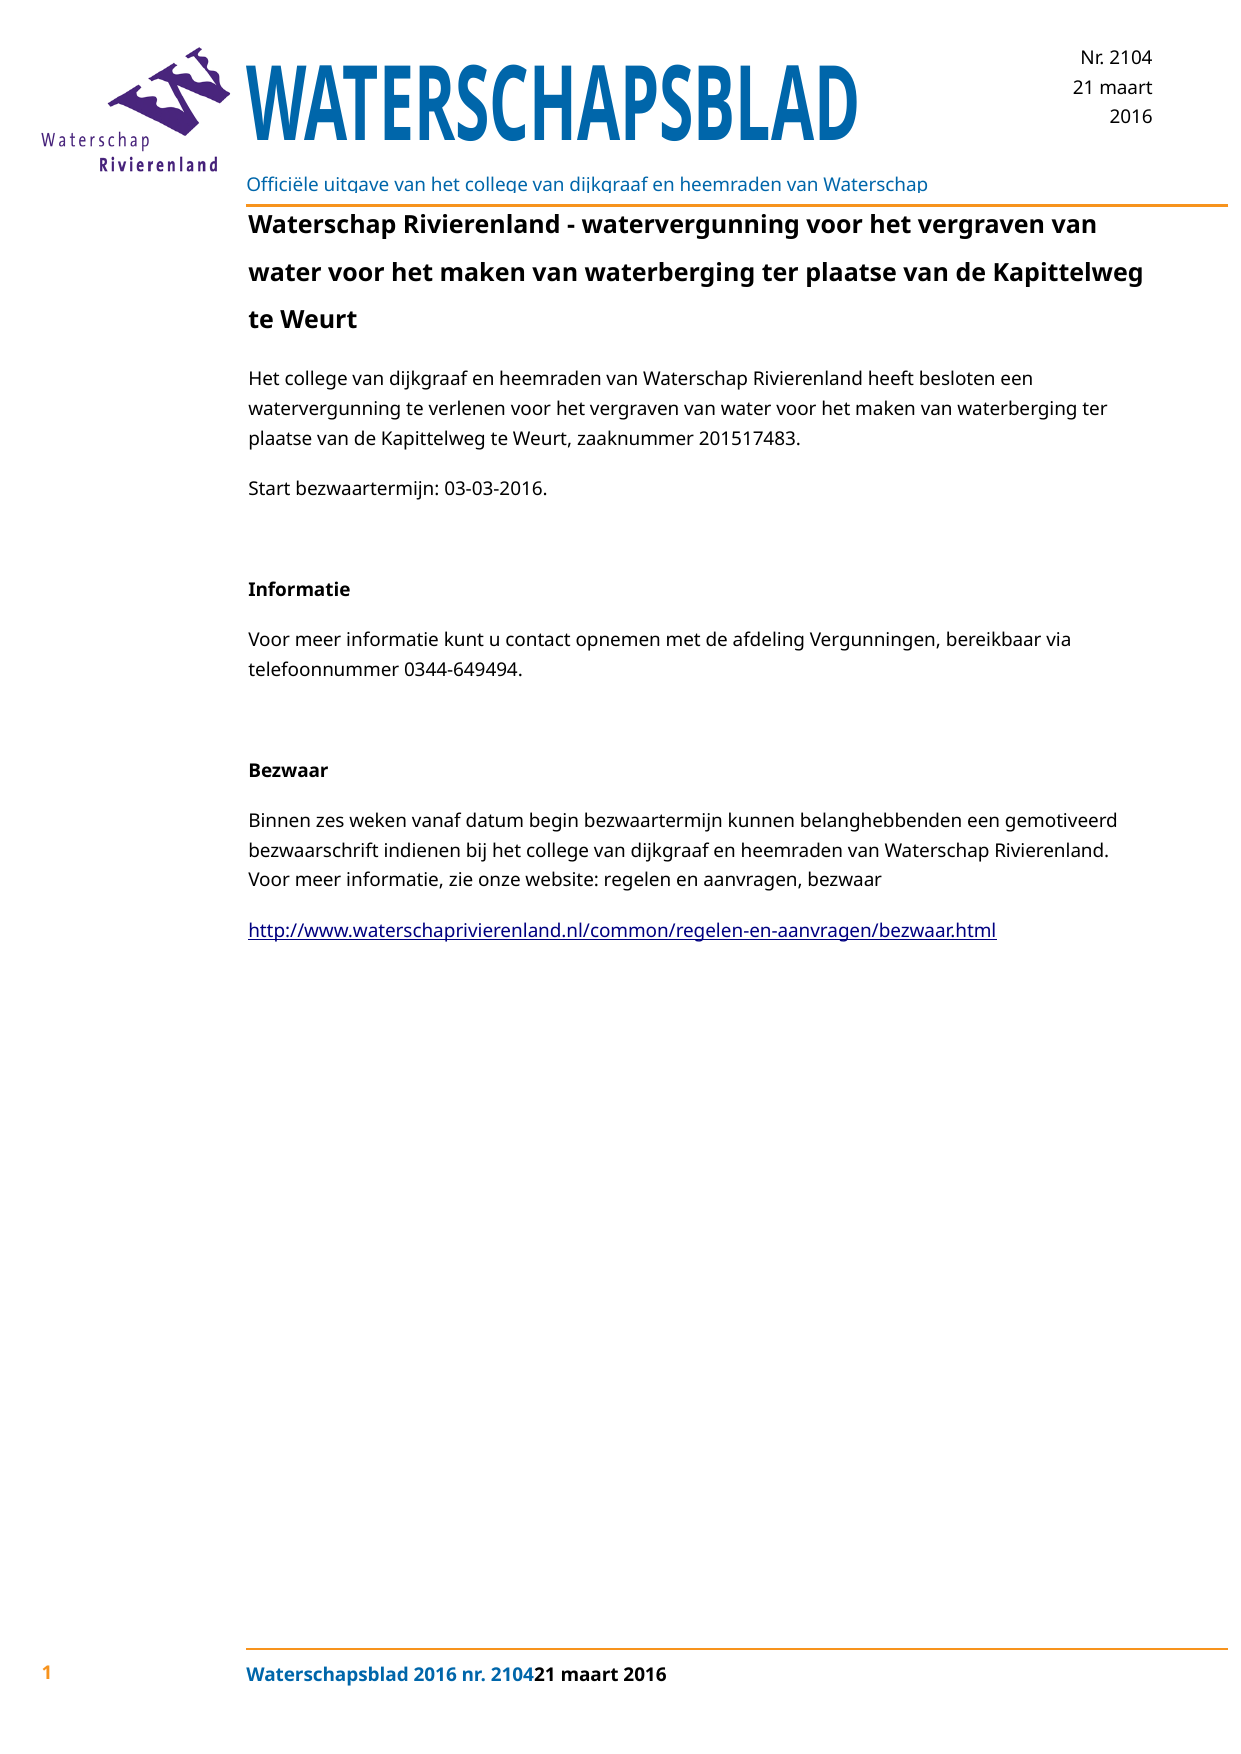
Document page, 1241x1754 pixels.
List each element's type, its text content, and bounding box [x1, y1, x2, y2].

text Informatie [248, 576, 1152, 602]
text Start bezwaartermijn: 03-03-2016. [248, 475, 1152, 501]
text Waterschap Rivierenland - watervergunning voor het vergraven van water voor het maken van waterberging ter plaatse van de Kapittelweg te Weurt [248, 207, 1152, 336]
text Het college van dijkgraaf en heemraden van Waterschap Rivierenland heeft besloten een watervergunning te verlenen voor het vergraven van water voor het maken van waterberging ter plaatse van de Kapittelweg te Weurt, zaaknummer 201517483. [248, 366, 1152, 450]
text Bezwaar [248, 757, 1152, 782]
text Voor meer informatie kunt u contact opnemen met de afdeling Vergunningen, bereikbaar via telefoonnummer 0344-649494. [248, 626, 1152, 682]
text http://www.waterschaprivierenland.nl/common/regelen-en-aanvragen/bezwaar.html [248, 917, 1152, 942]
picture [41, 47, 231, 172]
text Binnen zes weken vanaf datum begin bezwaartermijn kunnen belanghebbenden een gemotiveerd bezwaarschrift indienen bij het college van dijkgraaf en heemraden van Waterschap Rivierenland. Voor meer informatie, zie onze website: regelen en aanvragen, bezwaar [248, 807, 1152, 892]
